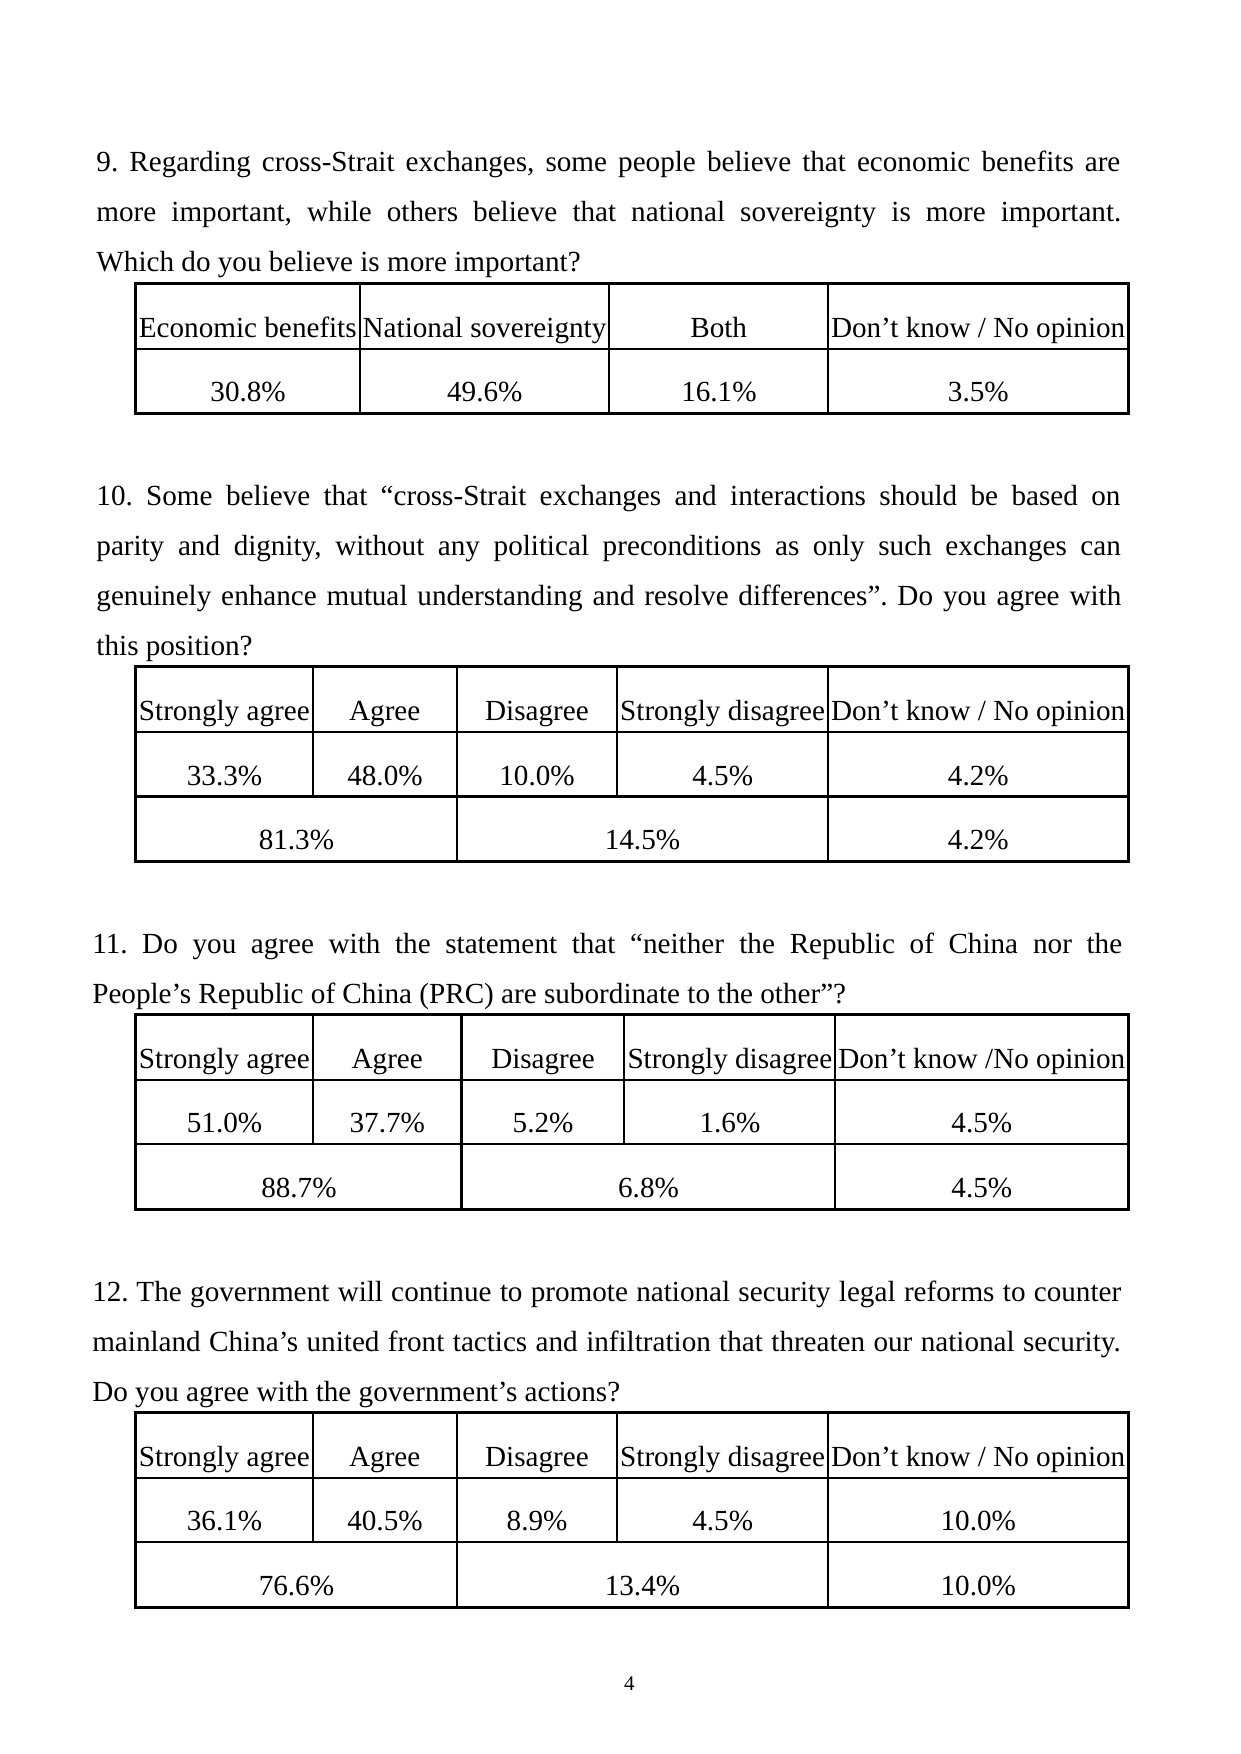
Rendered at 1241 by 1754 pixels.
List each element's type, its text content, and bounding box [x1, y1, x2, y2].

text 10. Some believe that “cross-Strait exchanges and interactions should be based on parity and dignity, without any political preconditions as only such exchanges can genuinely enhance mutual understanding and resolve differences”. Do you agree with this position? [96, 465, 1122, 665]
table_cell 14.5% [458, 798, 827, 860]
table_header Don’t know /No opinion [836, 1016, 1127, 1079]
text 12. The government will continue to promote national security legal reforms to counter mainland China’s united front tactics and infiltration that threaten our national security. Do you agree with the government’s actions? [92, 1261, 1122, 1411]
table_cell 4.2% [829, 733, 1127, 795]
table_header Don’t know / No opinion [829, 285, 1127, 347]
table_cell 16.1% [610, 350, 827, 412]
table_cell 3.5% [829, 350, 1127, 412]
table_header Agree [314, 1016, 460, 1079]
table_header Disagree [458, 668, 616, 731]
table_cell 36.1% [137, 1479, 312, 1541]
table_cell 81.3% [137, 798, 456, 860]
table_cell 8.9% [458, 1479, 616, 1541]
table_cell 40.5% [314, 1479, 456, 1541]
table_header Strongly disagree [618, 1414, 827, 1477]
table_cell 48.0% [314, 733, 456, 795]
table_cell 1.6% [625, 1081, 834, 1143]
table_cell 33.3% [137, 733, 312, 795]
table_cell 49.6% [361, 350, 608, 412]
table_header Economic benefits [137, 285, 359, 347]
table_cell 4.2% [829, 798, 1127, 860]
table_cell 10.0% [829, 1479, 1127, 1541]
table_cell 4.5% [836, 1145, 1127, 1208]
table_header Strongly agree [137, 668, 312, 731]
table_cell 5.2% [463, 1081, 623, 1143]
table_header Strongly disagree [625, 1016, 834, 1079]
table_cell 10.0% [458, 733, 616, 795]
table_header Don’t know / No opinion [829, 1414, 1127, 1477]
table_header Don’t know / No opinion [829, 668, 1127, 731]
table_cell 88.7% [137, 1145, 460, 1208]
table_header Both [610, 285, 827, 347]
text 9. Regarding cross-Strait exchanges, some people believe that economic benefits are more important, while others believe that national sovereignty is more important. Which do you believe is more important? [96, 132, 1122, 282]
table_header National sovereignty [361, 285, 608, 347]
table_cell 4.5% [618, 733, 827, 795]
table_header Agree [314, 1414, 456, 1477]
table_cell 13.4% [458, 1543, 827, 1606]
table_cell 4.5% [836, 1081, 1127, 1143]
table_cell 76.6% [137, 1543, 456, 1606]
table_header Agree [314, 668, 456, 731]
table_header Strongly disagree [618, 668, 827, 731]
text 11. Do you agree with the statement that “neither the Republic of China nor the People’s Republic of China (PRC) are subordinate to the other”? [92, 913, 1122, 1013]
table_cell 51.0% [137, 1081, 312, 1143]
table_cell 37.7% [314, 1081, 460, 1143]
table_header Disagree [458, 1414, 616, 1477]
table_header Strongly agree [137, 1016, 312, 1079]
table_cell 30.8% [137, 350, 359, 412]
table_header Strongly agree [137, 1414, 312, 1477]
table_cell 4.5% [618, 1479, 827, 1541]
table_cell 6.8% [463, 1145, 834, 1208]
table_header Disagree [463, 1016, 623, 1079]
table_cell 10.0% [829, 1543, 1127, 1606]
